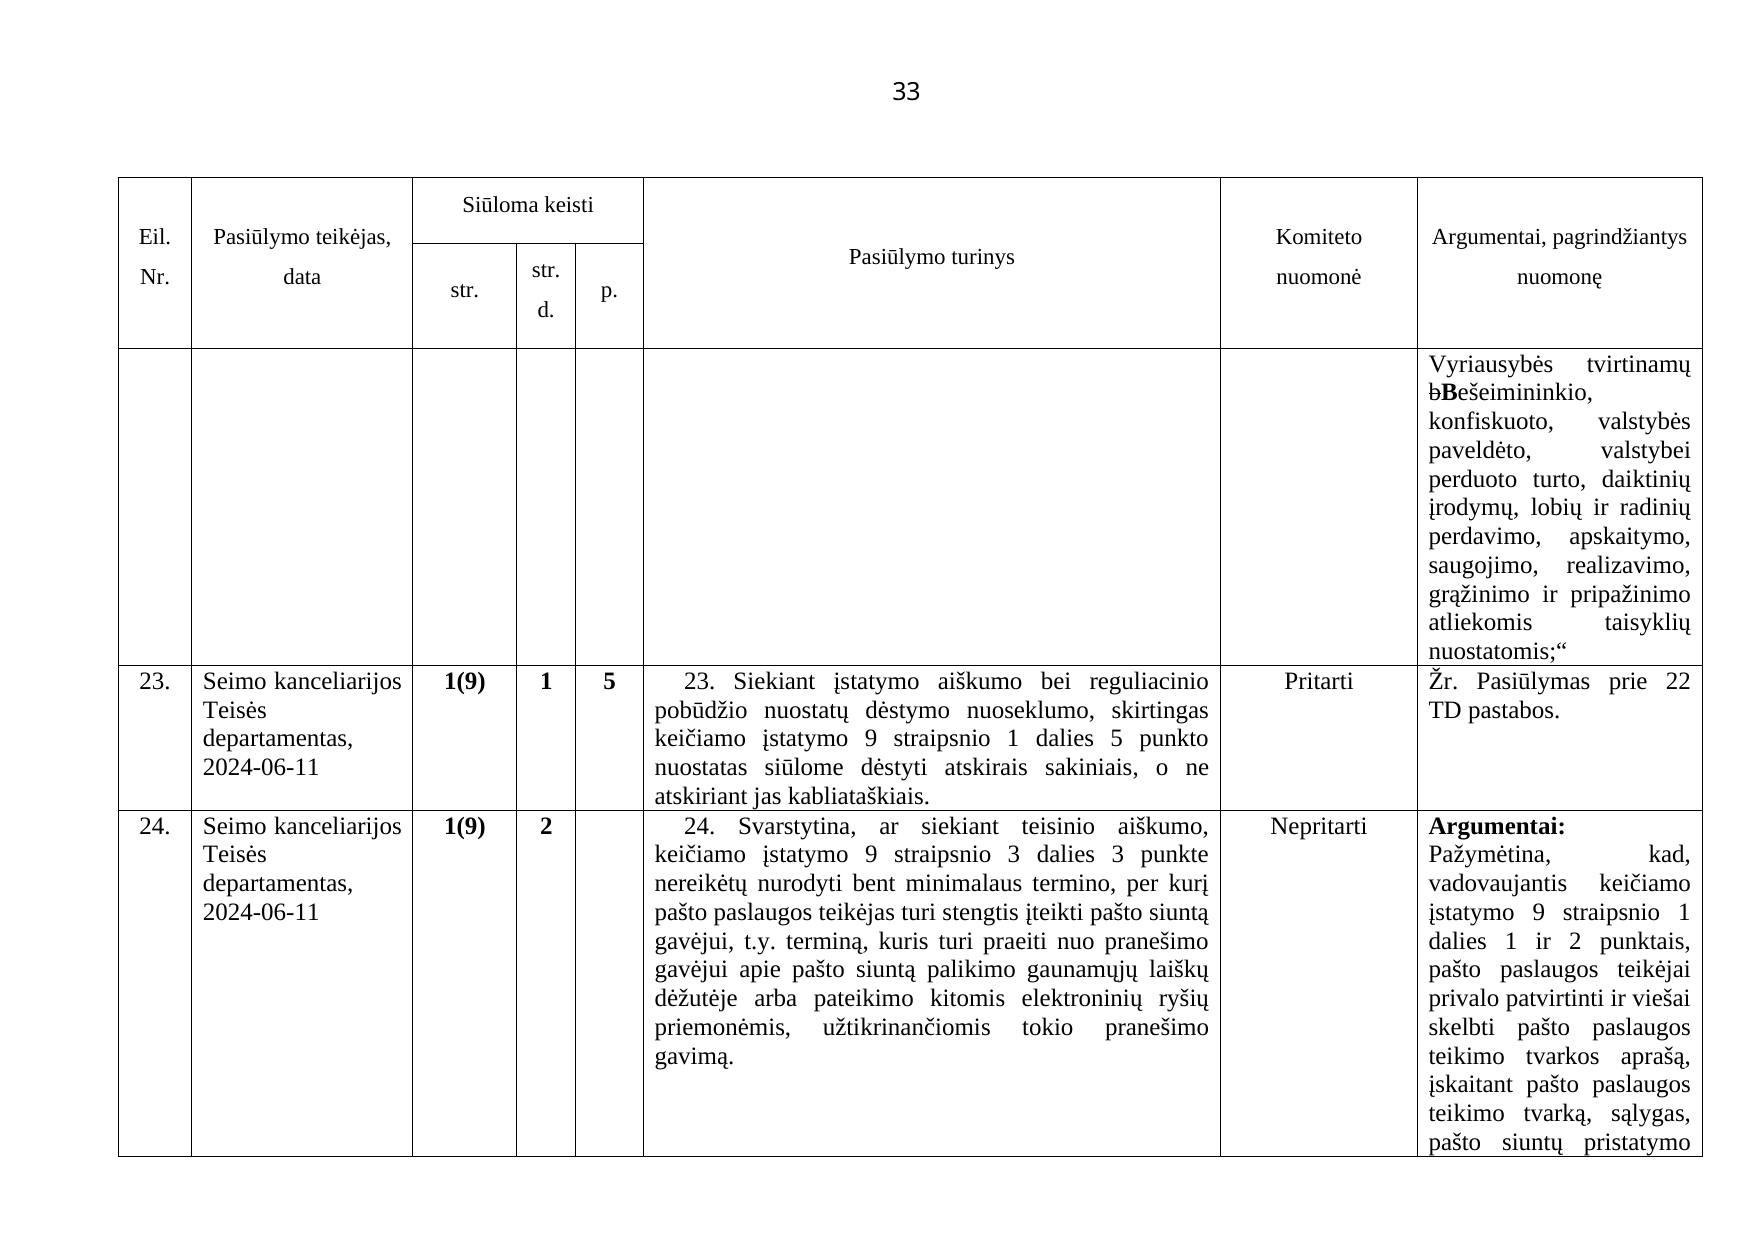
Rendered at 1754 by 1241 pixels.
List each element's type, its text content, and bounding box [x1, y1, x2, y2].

table_header Siūloma keisti [413, 178, 643, 243]
table_cell [644, 349, 1220, 665]
table_cell Seimo kanceliarijos Teisės departamentas, 2024-06-11 [192, 666, 412, 810]
table_cell Vyriausybės tvirtinamų bBešeimininkio, konfiskuoto, valstybės paveldėto, valstybei perduoto turto, daiktinių įrodymų, lobių ir radinių perdavimo, apskaitymo, saugojimo, realizavimo, grąžinimo ir pripažinimo atliekomis taisyklių nuostatomis;“ [1418, 349, 1702, 665]
table_header Argumentai, pagrindžiantys nuomonę [1418, 178, 1702, 348]
table_cell p. [576, 244, 643, 348]
table_header Pasiūlymo turinys [644, 178, 1220, 348]
table_cell [576, 811, 643, 1156]
table_cell 1(9) [413, 811, 516, 1156]
table_cell [576, 349, 643, 665]
table_cell 24. Svarstytina, ar siekiant teisinio aiškumo, keičiamo įstatymo 9 straipsnio 3 dalies 3 punkte nereikėtų nurodyti bent minimalaus termino, per kurį pašto paslaugos teikėjas turi stengtis įteikti pašto siuntą gavėjui, t.y. terminą, kuris turi praeiti nuo pranešimo gavėjui apie pašto siuntą palikimo gaunamųjų laiškų dėžutėje arba pateikimo kitomis elektroninių ryšių priemonėmis, užtikrinančiomis tokio pranešimo gavimą. [644, 811, 1220, 1156]
table_cell [119, 349, 191, 665]
table_cell str. d. [517, 244, 575, 348]
table_cell Žr. Pasiūlymas prie 22 TD pastabos. [1418, 666, 1702, 810]
table_cell [517, 349, 575, 665]
table_cell Nepritarti [1221, 811, 1417, 1156]
table_cell [1221, 349, 1417, 665]
table_header Eil. Nr. [119, 178, 191, 348]
table_cell [413, 349, 516, 665]
table_cell 1 [517, 666, 575, 810]
table_cell 24. [119, 811, 191, 1156]
table_cell Argumentai: Pažymėtina, kad, vadovaujantis keičiamo įstatymo 9 straipsnio 1 dalies 1 ir 2 punktais, pašto paslaugos teikėjai privalo patvirtinti ir viešai skelbti pašto paslaugos teikimo tvarkos aprašą, įskaitant pašto paslaugos teikimo tvarką, sąlygas, pašto siuntų pristatymo [1418, 811, 1702, 1156]
table_cell 5 [576, 666, 643, 810]
table_cell 1(9) [413, 666, 516, 810]
table_cell Seimo kanceliarijos Teisės departamentas, 2024-06-11 [192, 811, 412, 1156]
table_cell Pritarti [1221, 666, 1417, 810]
table_cell [192, 349, 412, 665]
table_cell 23. [119, 666, 191, 810]
table_header Komiteto nuomonė [1221, 178, 1417, 348]
table_cell 23. Siekiant įstatymo aiškumo bei reguliacinio pobūdžio nuostatų dėstymo nuoseklumo, skirtingas keičiamo įstatymo 9 straipsnio 1 dalies 5 punkto nuostatas siūlome dėstyti atskirais sakiniais, o ne atskiriant jas kabliataškiais. [644, 666, 1220, 810]
table_header Pasiūlymo teikėjas, data [192, 178, 412, 348]
table_cell 2 [517, 811, 575, 1156]
table_cell str. [413, 244, 516, 348]
